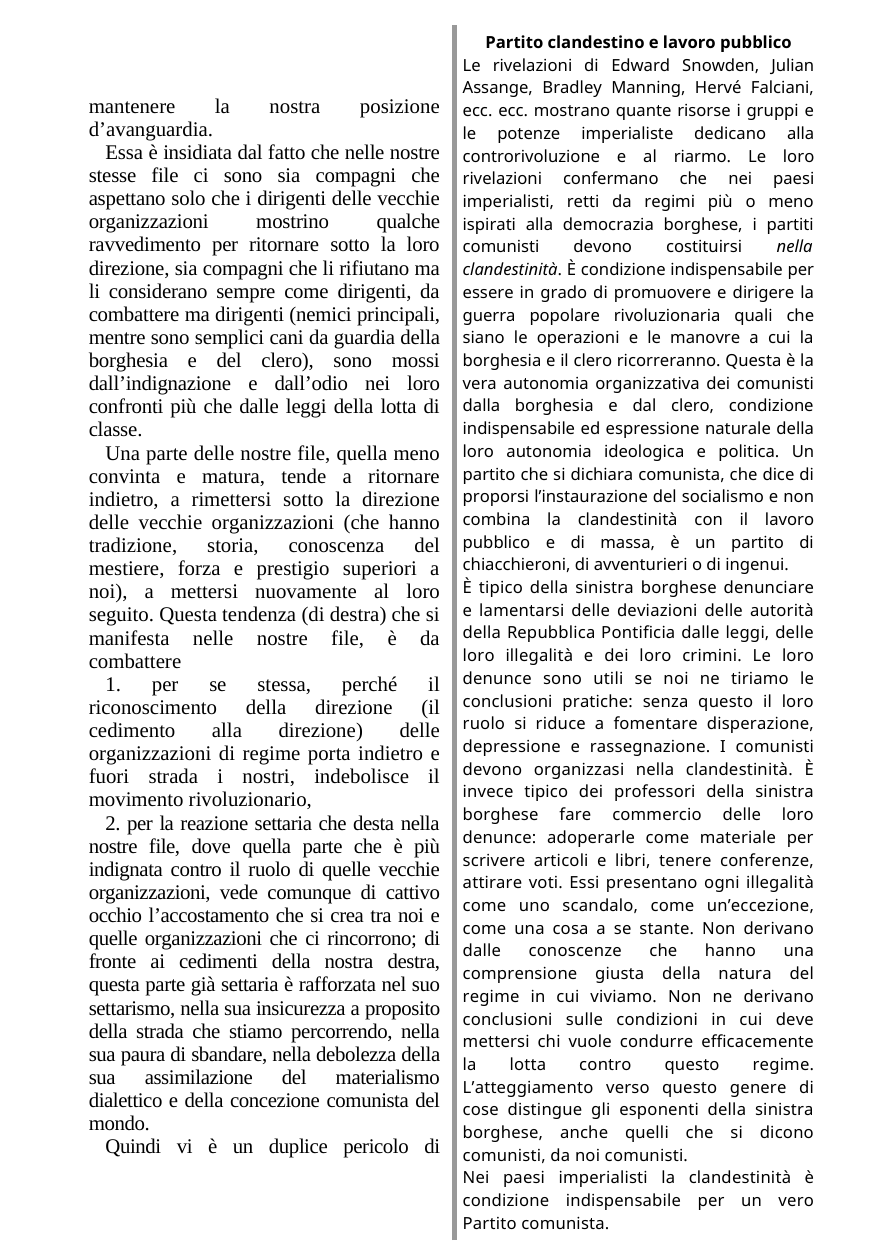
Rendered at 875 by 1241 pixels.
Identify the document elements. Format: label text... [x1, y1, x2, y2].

text Quindi vi è un duplice pericolo di [88, 1135, 440, 1158]
text Le rivelazioni di Edward Snowden, Julian Assange, Bradley Manning, Hervé Falciani, ecc. ecc. mostrano quante risorse i gruppi e le potenze imperialiste dedicano alla controrivoluzione e al riarmo. Le loro rivelazioni confermano che nei paesi imperialisti, retti da regimi più o meno ispirati alla democrazia borghese, i partiti comunisti devono costituirsi nella clandestinità. È condizione indispensabile per essere in grado di promuovere e dirigere la guerra popolare rivoluzionaria quali che siano le operazioni e le manovre a cui la borghesia e il clero ricorreranno. Questa è la vera autonomia organizzativa dei comunisti dalla borghesia e dal clero, condizione indispensabile ed espressione naturale della loro autonomia ideologica e politica. Un partito che si dichiara comunista, che dice di proporsi l’instaurazione del socialismo e non combina la clandestinità con il lavoro pubblico e di massa, è un partito di chiacchieroni, di avventurieri o di ingenui. [462, 53, 814, 576]
text Nei paesi imperialisti la clandestinità è condizione indispensabile per un vero Partito comunista. [462, 1166, 814, 1234]
text mantenere la nostra posizione d’avanguardia. [88, 94, 440, 141]
text Essa è insidiata dal fatto che nelle nostre stesse file ci sono sia compagni che aspettano solo che i dirigenti delle vecchie organizzazioni mostrino qualche ravvedimento per ritornare sotto la loro direzione, sia compagni che li rifiutano ma li considerano sempre come dirigenti, da combattere ma dirigenti (nemici principali, mentre sono semplici cani da guardia della borghesia e del clero), sono mossi dall’indignazione e dall’odio nei loro confronti più che dalle leggi della lotta di classe. [88, 141, 440, 441]
text Una parte delle nostre file, quella meno convinta e matura, tende a ritornare indietro, a rimettersi sotto la direzione delle vecchie organizzazioni (che hanno tradizione, storia, conoscenza del mestiere, forza e prestigio superiori a noi), a mettersi nuovamente al loro seguito. Questa tendenza (di destra) che si manifesta nelle nostre file, è da combattere [88, 441, 440, 673]
text 1. per se stessa, perché il riconoscimento della direzione (il cedimento alla direzione) delle organizzazioni di regime porta indietro e fuori strada i nostri, indebolisce il movimento rivoluzionario, [88, 673, 440, 811]
text È tipico della sinistra borghese denunciare e lamentarsi delle deviazioni delle autorità della Repubblica Pontificia dalle leggi, delle loro illegalità e dei loro crimini. Le loro denunce sono utili se noi ne tiriamo le conclusioni pratiche: senza questo il loro ruolo si riduce a fomentare disperazione, depressione e rassegnazione. I comunisti devono organizzasi nella clandestinità. È invece tipico dei professori della sinistra borghese fare commercio delle loro denunce: adoperarle come materiale per scrivere articoli e libri, tenere conferenze, attirare voti. Essi presentano ogni illegalità come uno scandalo, come un’eccezione, come una cosa a se stante. Non derivano dalle conoscenze che hanno una comprensione giusta della natura del regime in cui viviamo. Non ne derivano conclusioni sulle condizioni in cui deve mettersi chi vuole condurre efficacemente la lotta contro questo regime. L’atteggiamento verso questo genere di cose distingue gli esponenti della sinistra borghese, anche quelli che si dicono comunisti, da noi comunisti. [462, 576, 814, 1166]
text 2. per la reazione settaria che desta nella nostre file, dove quella parte che è più indignata contro il ruolo di quelle vecchie organizzazioni, vede comunque di cattivo occhio l’accostamento che si crea tra noi e quelle organizzazioni che ci rincorrono; di fronte ai cedimenti della nostra destra, questa parte già settaria è rafforzata nel suo settarismo, nella sua insicurezza a proposito della strada che stiamo percorrendo, nella sua paura di sbandare, nella debolezza della sua assimilazione del materialismo dialettico e della concezione comunista del mondo. [88, 811, 440, 1135]
text Partito clandestino e lavoro pubblico [462, 31, 814, 53]
